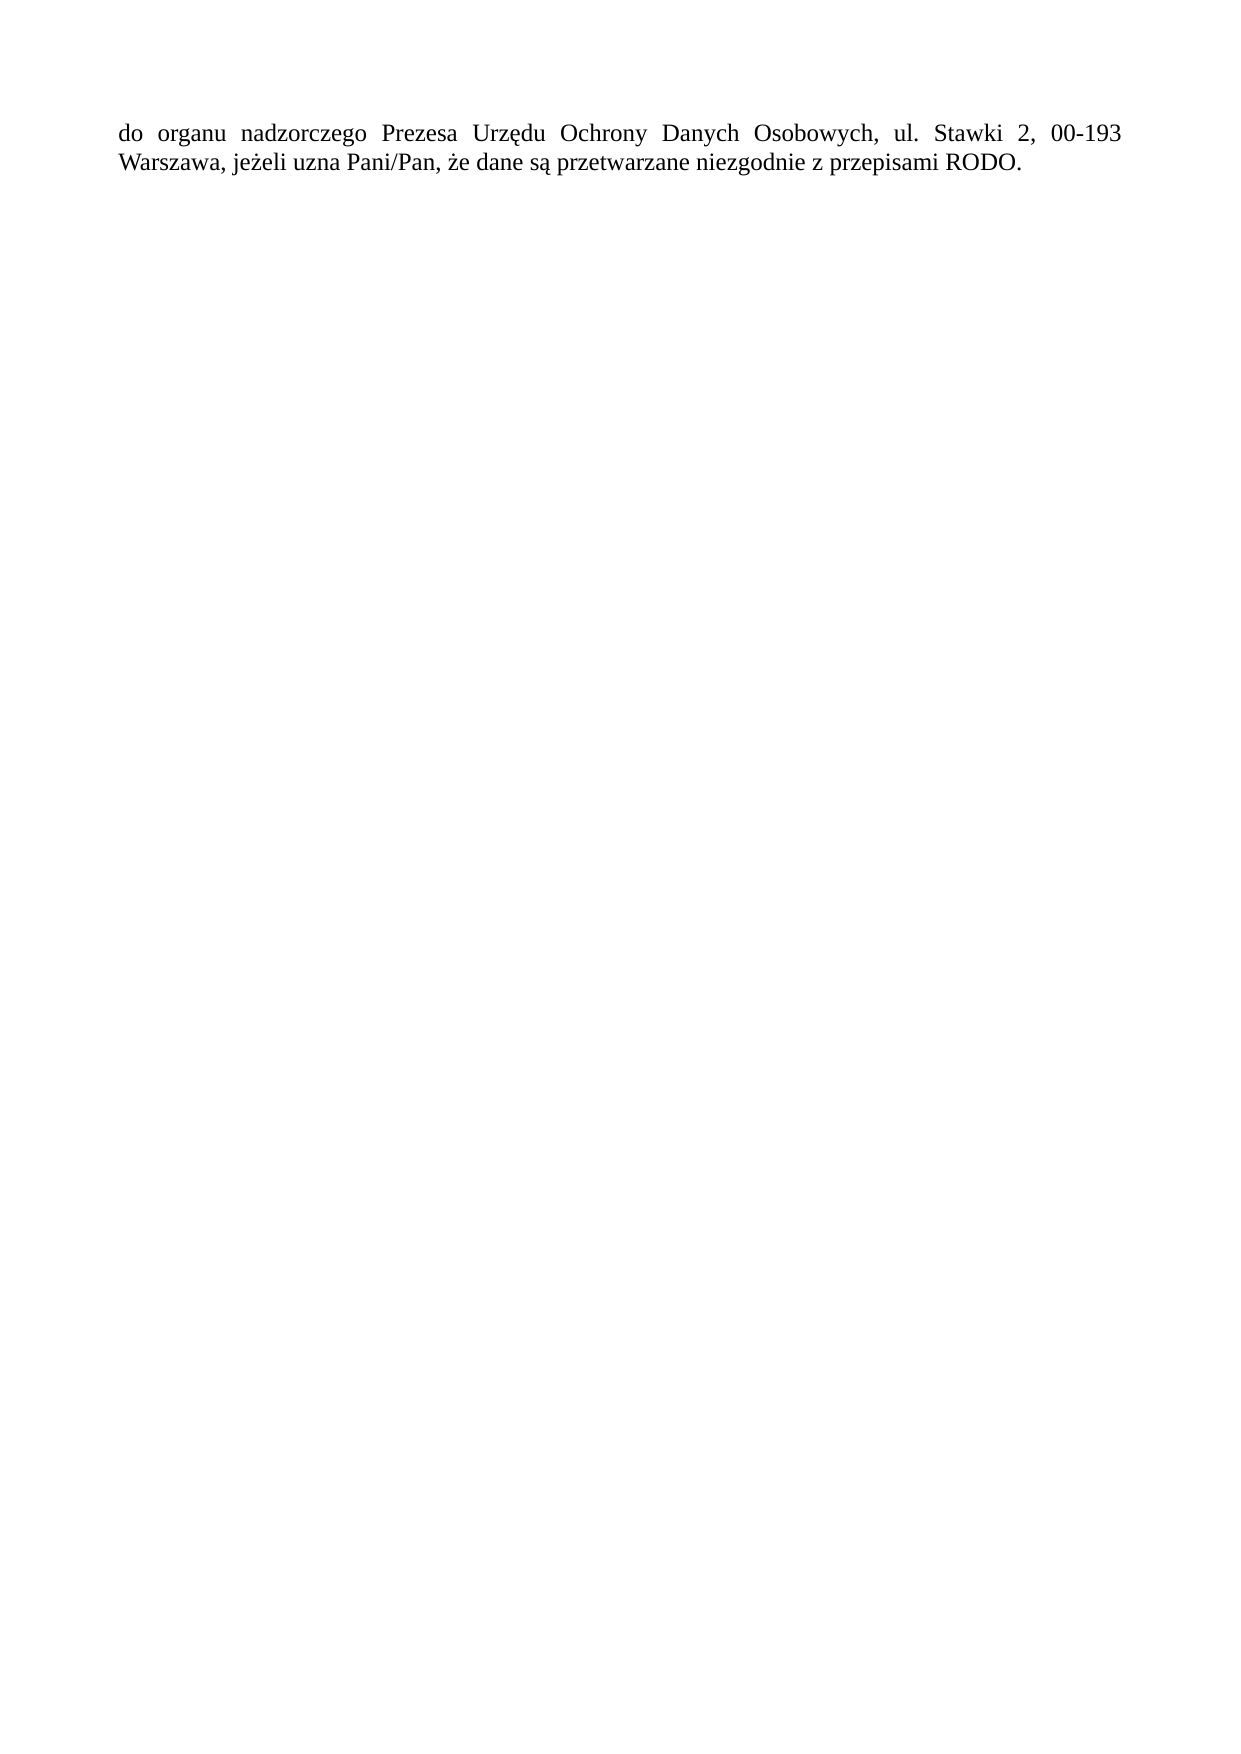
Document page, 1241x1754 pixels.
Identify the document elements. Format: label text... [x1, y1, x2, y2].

text do organu nadzorczego Prezesa Urzędu Ochrony Danych Osobowych, ul. Stawki 2, 00-193 Warszawa, jeżeli uzna Pani/Pan, że dane są przetwarzane niezgodnie z przepisami RODO. [118, 118, 1122, 176]
